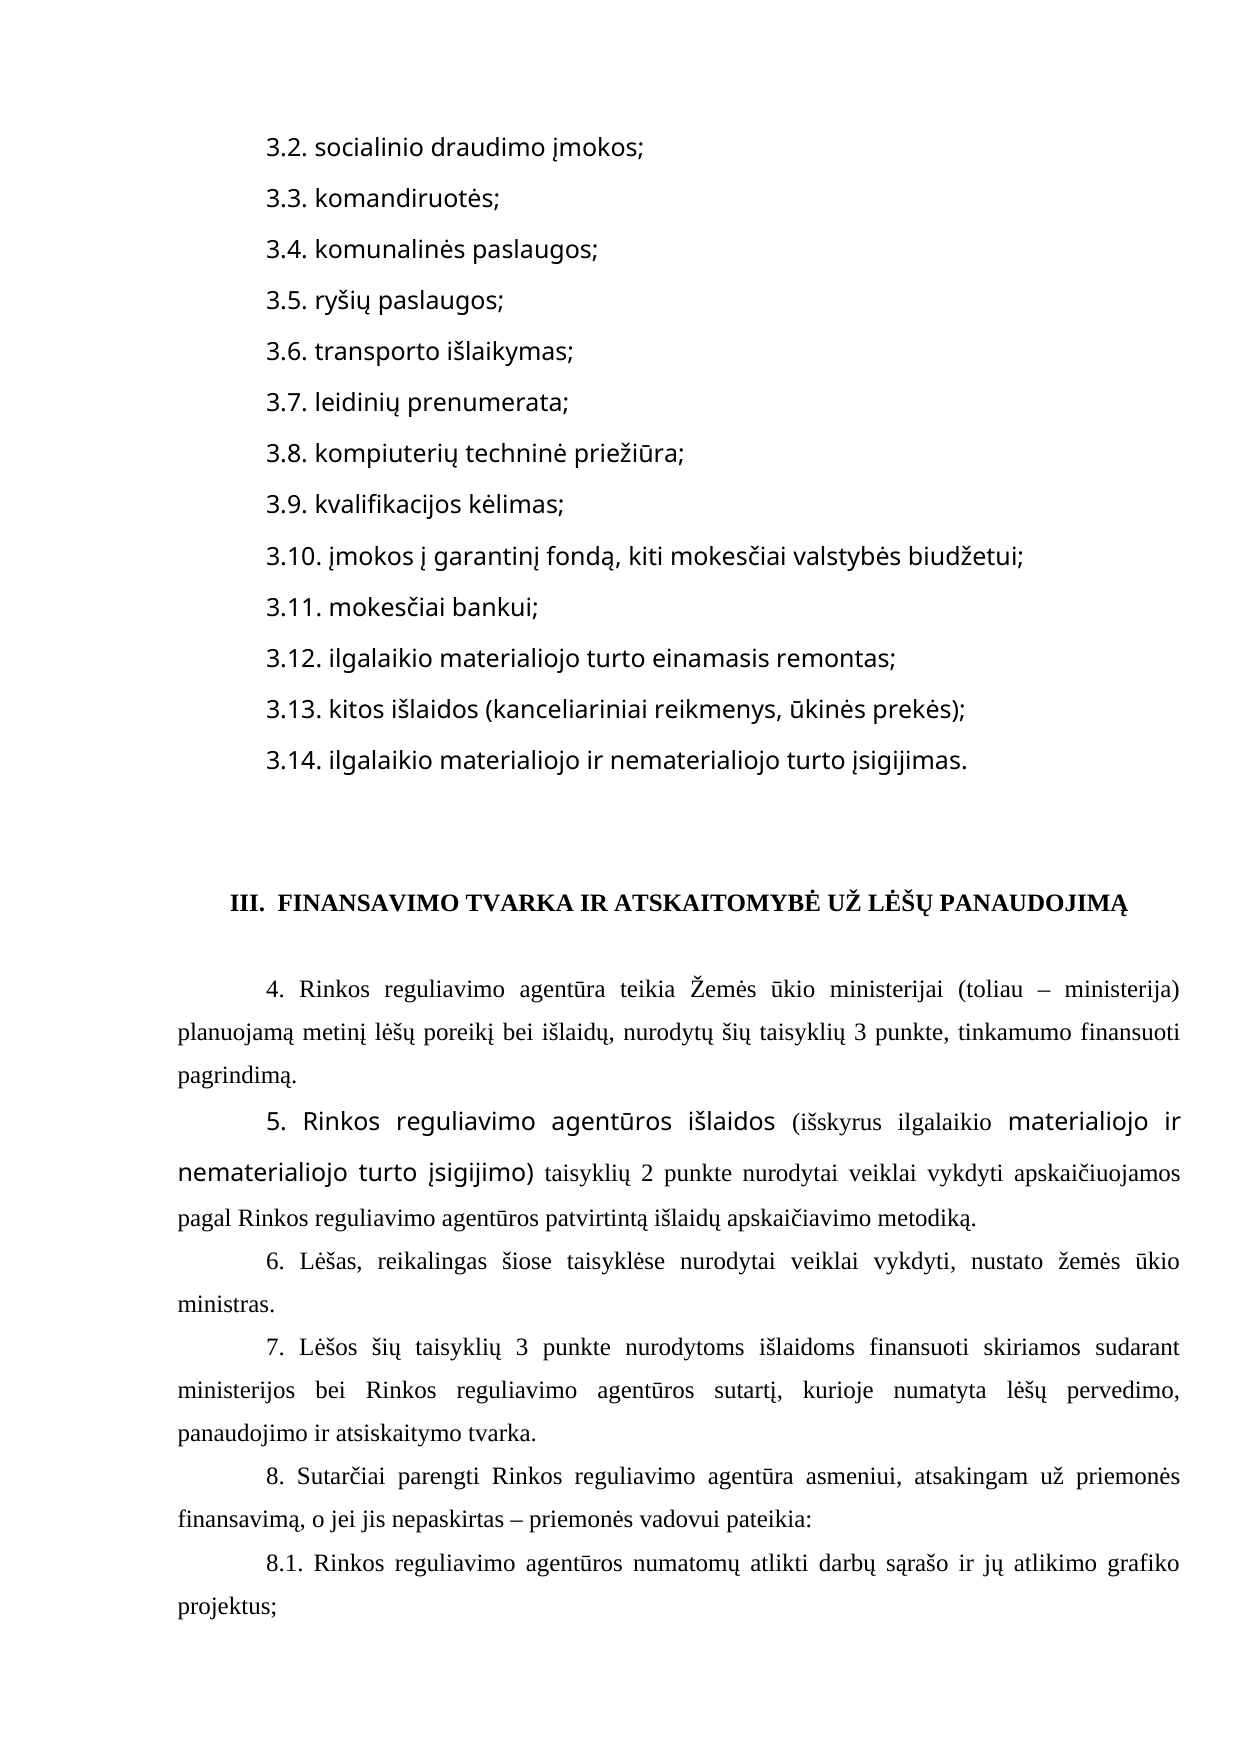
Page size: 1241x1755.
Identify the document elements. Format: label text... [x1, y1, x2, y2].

text 4. Rinkos reguliavimo agentūra teikia Žemės ūkio ministerijai (toliau – ministerija) planuojamą metinį lėšų poreikį bei išlaidų, nurodytų šių taisyklių 3 punkte, tinkamumo finansuoti pagrindimą. [177, 974, 1181, 1089]
text 3.7. leidinių prenumerata; [177, 385, 1181, 419]
text 3.9. kvalifikacijos kėlimas; [177, 487, 1181, 521]
text 3.3. komandiruotės; [177, 181, 1181, 215]
text 3.5. ryšių paslaugos; [177, 283, 1181, 317]
text 3.2. socialinio draudimo įmokos; [177, 130, 1181, 164]
text 3.6. transporto išlaikymas; [177, 334, 1181, 368]
text 8.1. Rinkos reguliavimo agentūros numatomų atlikti darbų sąrašo ir jų atlikimo grafiko projektus; [177, 1548, 1181, 1619]
text 5. Rinkos reguliavimo agentūros išlaidos (išskyrus ilgalaikio materialiojo ir nematerialiojo turto įsigijimo) taisyklių 2 punkte nurodytai veiklai vykdyti apskaičiuojamos pagal Rinkos reguliavimo agentūros patvirtintą išlaidų apskaičiavimo metodiką. [177, 1103, 1181, 1231]
text 3.14. ilgalaikio materialiojo ir nematerialiojo turto įsigijimas. [177, 742, 1181, 776]
text 7. Lėšos šių taisyklių 3 punkte nurodytoms išlaidoms finansuoti skiriamos sudarant ministerijos bei Rinkos reguliavimo agentūros sutartį, kurioje numatyta lėšų pervedimo, panaudojimo ir atsiskaitymo tvarka. [177, 1332, 1181, 1447]
text 3.12. ilgalaikio materialiojo turto einamasis remontas; [177, 640, 1181, 674]
text 3.4. komunalinės paslaugos; [177, 232, 1181, 266]
text 6. Lėšas, reikalingas šiose taisyklėse nurodytai veiklai vykdyti, nustato žemės ūkio ministras. [177, 1246, 1181, 1318]
text III. FINANSAVIMO TVARKA IR ATSKAITOMYBĖ UŽ LĖŠŲ PANAUDOJIMĄ [177, 888, 1181, 916]
text 8. Sutarčiai parengti Rinkos reguliavimo agentūra asmeniui, atsakingam už priemonės finansavimą, o jei jis nepaskirtas – priemonės vadovui pateikia: [177, 1461, 1181, 1533]
text 3.10. įmokos į garantinį fondą, kiti mokesčiai valstybės biudžetui; [177, 538, 1181, 572]
text 3.11. mokesčiai bankui; [177, 589, 1181, 623]
text 3.13. kitos išlaidos (kanceliariniai reikmenys, ūkinės prekės); [177, 691, 1181, 725]
text 3.8. kompiuterių techninė priežiūra; [177, 436, 1181, 470]
